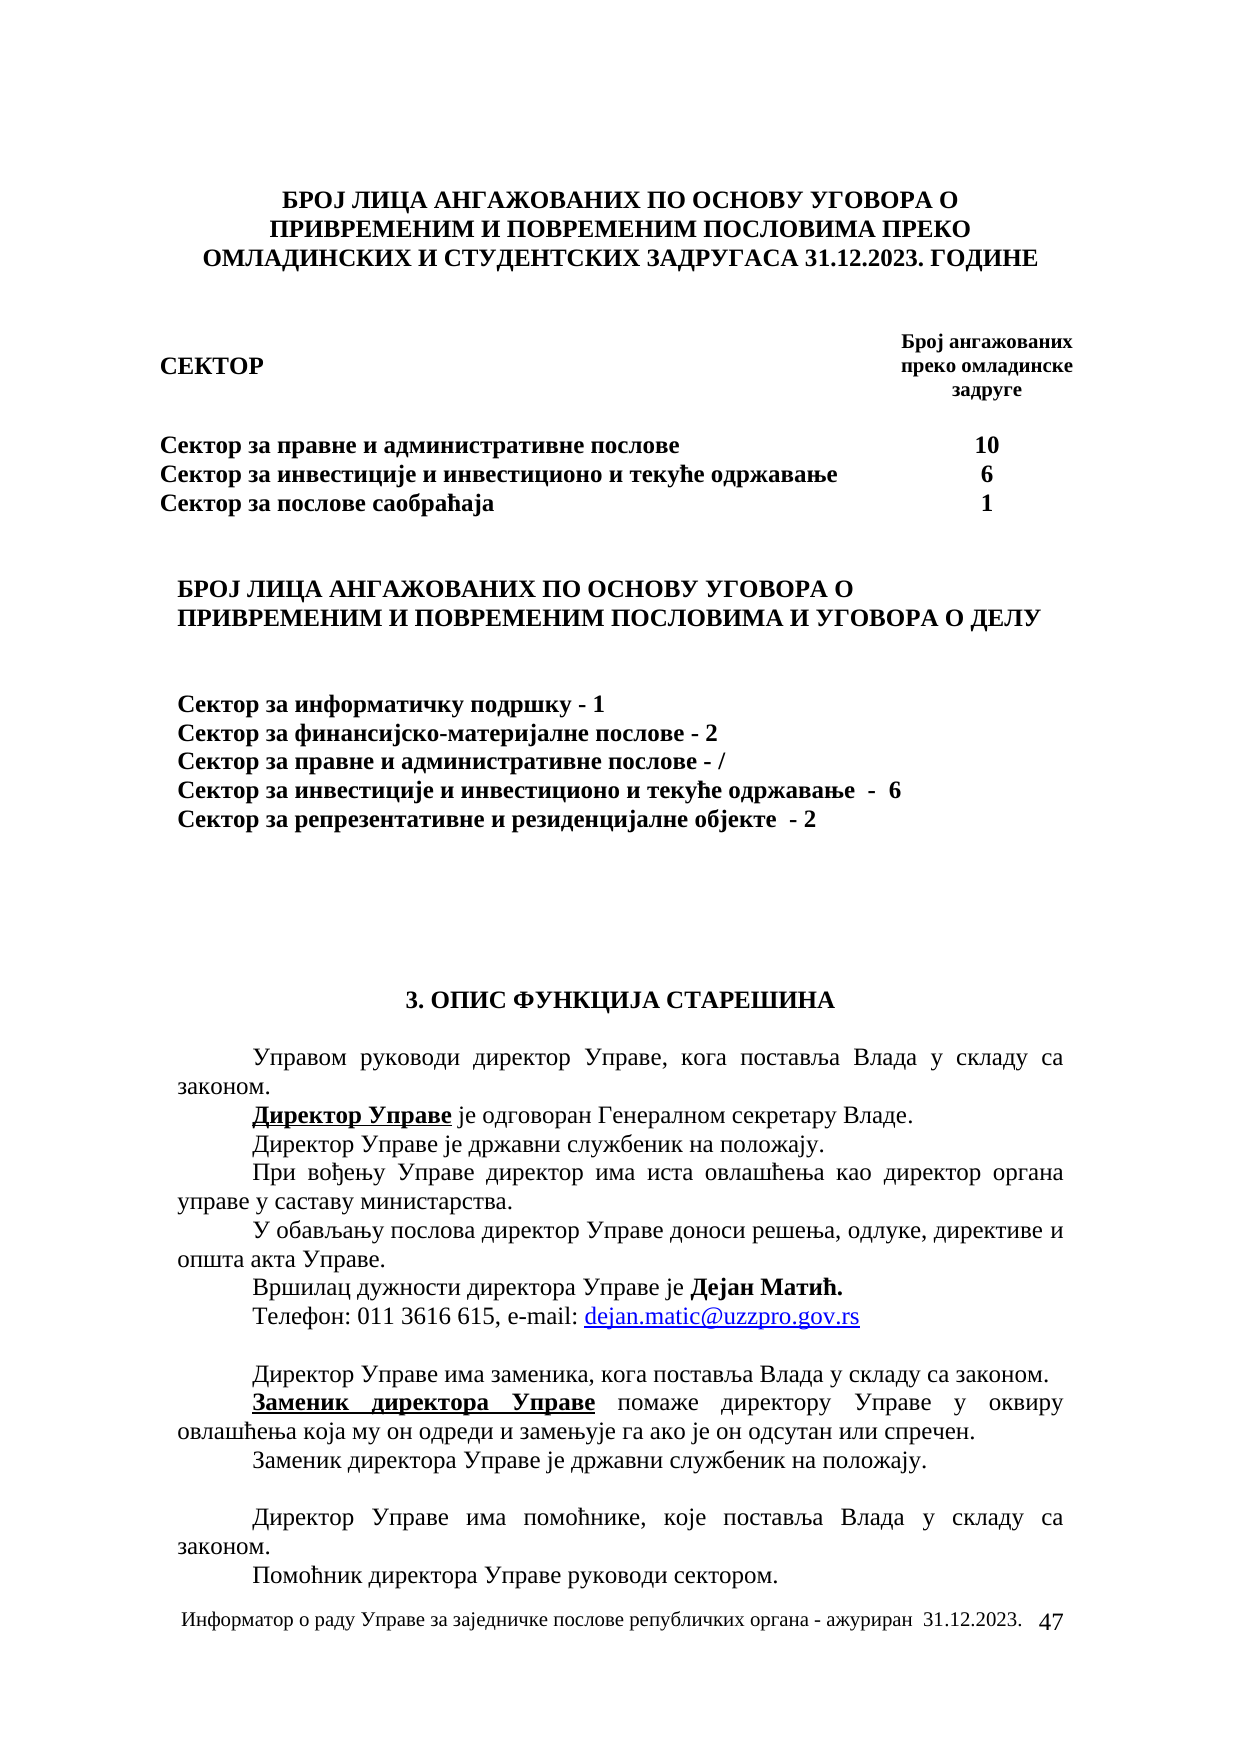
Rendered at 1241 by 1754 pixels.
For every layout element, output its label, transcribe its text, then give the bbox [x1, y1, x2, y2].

text Сектор за инвестиције и инвестиционо и текуће одржавање - 6 [177, 775, 1063, 804]
text Директор Управе је државни службеник на положају. [177, 1129, 1063, 1157]
text Директор Управе има заменика, кога поставља Влада у складу са законом. [177, 1359, 1063, 1387]
text Сектор за финансијско-материјалне послове - 2 [177, 718, 1063, 746]
table_cell 1 [881, 488, 1092, 516]
table_cell Сектор за инвестиције и инвестиционо и текуће одржавање [148, 459, 881, 488]
text Вршилац дужности директора Управе је Дејан Матић. [177, 1272, 1063, 1301]
table_cell Сектор за послове саобраћаја [148, 488, 881, 516]
table_header СЕКТОР [148, 329, 881, 401]
text При вођењу Управе директор има иста овлашћења као директор органа управе у саставу министарства. [177, 1157, 1063, 1215]
text Телефон: 011 3616 615, e-mail: dejan.matic@uzzpro.gov.rs [177, 1301, 1063, 1330]
text Заменик директора Управе помаже директору Управе у оквиру овлашћења која му он одреди и замењује га ако је он одсутан или спречен. [177, 1387, 1063, 1445]
text БРОЈ ЛИЦА АНГАЖОВАНИХ ПО ОСНОВУ УГОВОРА О ПРИВРЕМЕНИМ И ПОВРЕМЕНИМ ПОСЛОВИМА ПРЕКО ОМЛАДИНСКИХ И СТУДЕНТСКИХ ЗАДРУГАСА 31.12.2023. ГОДИНЕ [177, 186, 1063, 272]
table_cell [148, 401, 881, 430]
text Помоћник директора Управе руководи сектором. [177, 1560, 1063, 1589]
text 3. ОПИС ФУНКЦИЈА СТАРЕШИНА [177, 985, 1063, 1014]
text Сектор за информатичку подршку - 1 [177, 689, 1063, 718]
text БРОЈ ЛИЦА АНГАЖОВАНИХ ПО ОСНОВУ УГОВОРА О ПРИВРЕМЕНИМ И ПОВРЕМЕНИМ ПОСЛОВИМА И УГОВОРА О ДЕЛУ [177, 574, 1063, 631]
text Заменик директора Управе је државни службеник на положају. [177, 1445, 1063, 1474]
table_cell Сектор за правне и административне послове [148, 430, 881, 459]
text У обављању послова директор Управе доноси решења, одлуке, директиве и општа акта Управе. [177, 1215, 1063, 1272]
text Сектор за репрезентативне и резиденцијалне објекте - 2 [177, 804, 1063, 833]
text Управом руководи директор Управе, кога поставља Влада у складу са законом. [177, 1042, 1063, 1100]
text Директор Управе је одговоран Генералном секретару Владе. [177, 1100, 1063, 1129]
table_cell [881, 401, 1092, 430]
table_header Број ангажованих преко омладинске задруге [881, 329, 1092, 401]
table_cell 10 [881, 430, 1092, 459]
text Директор Управе има помоћнике, које поставља Влада у складу са законом. [177, 1502, 1063, 1560]
text Сектор за правне и административне послове - / [177, 746, 1063, 775]
table_cell 6 [881, 459, 1092, 488]
